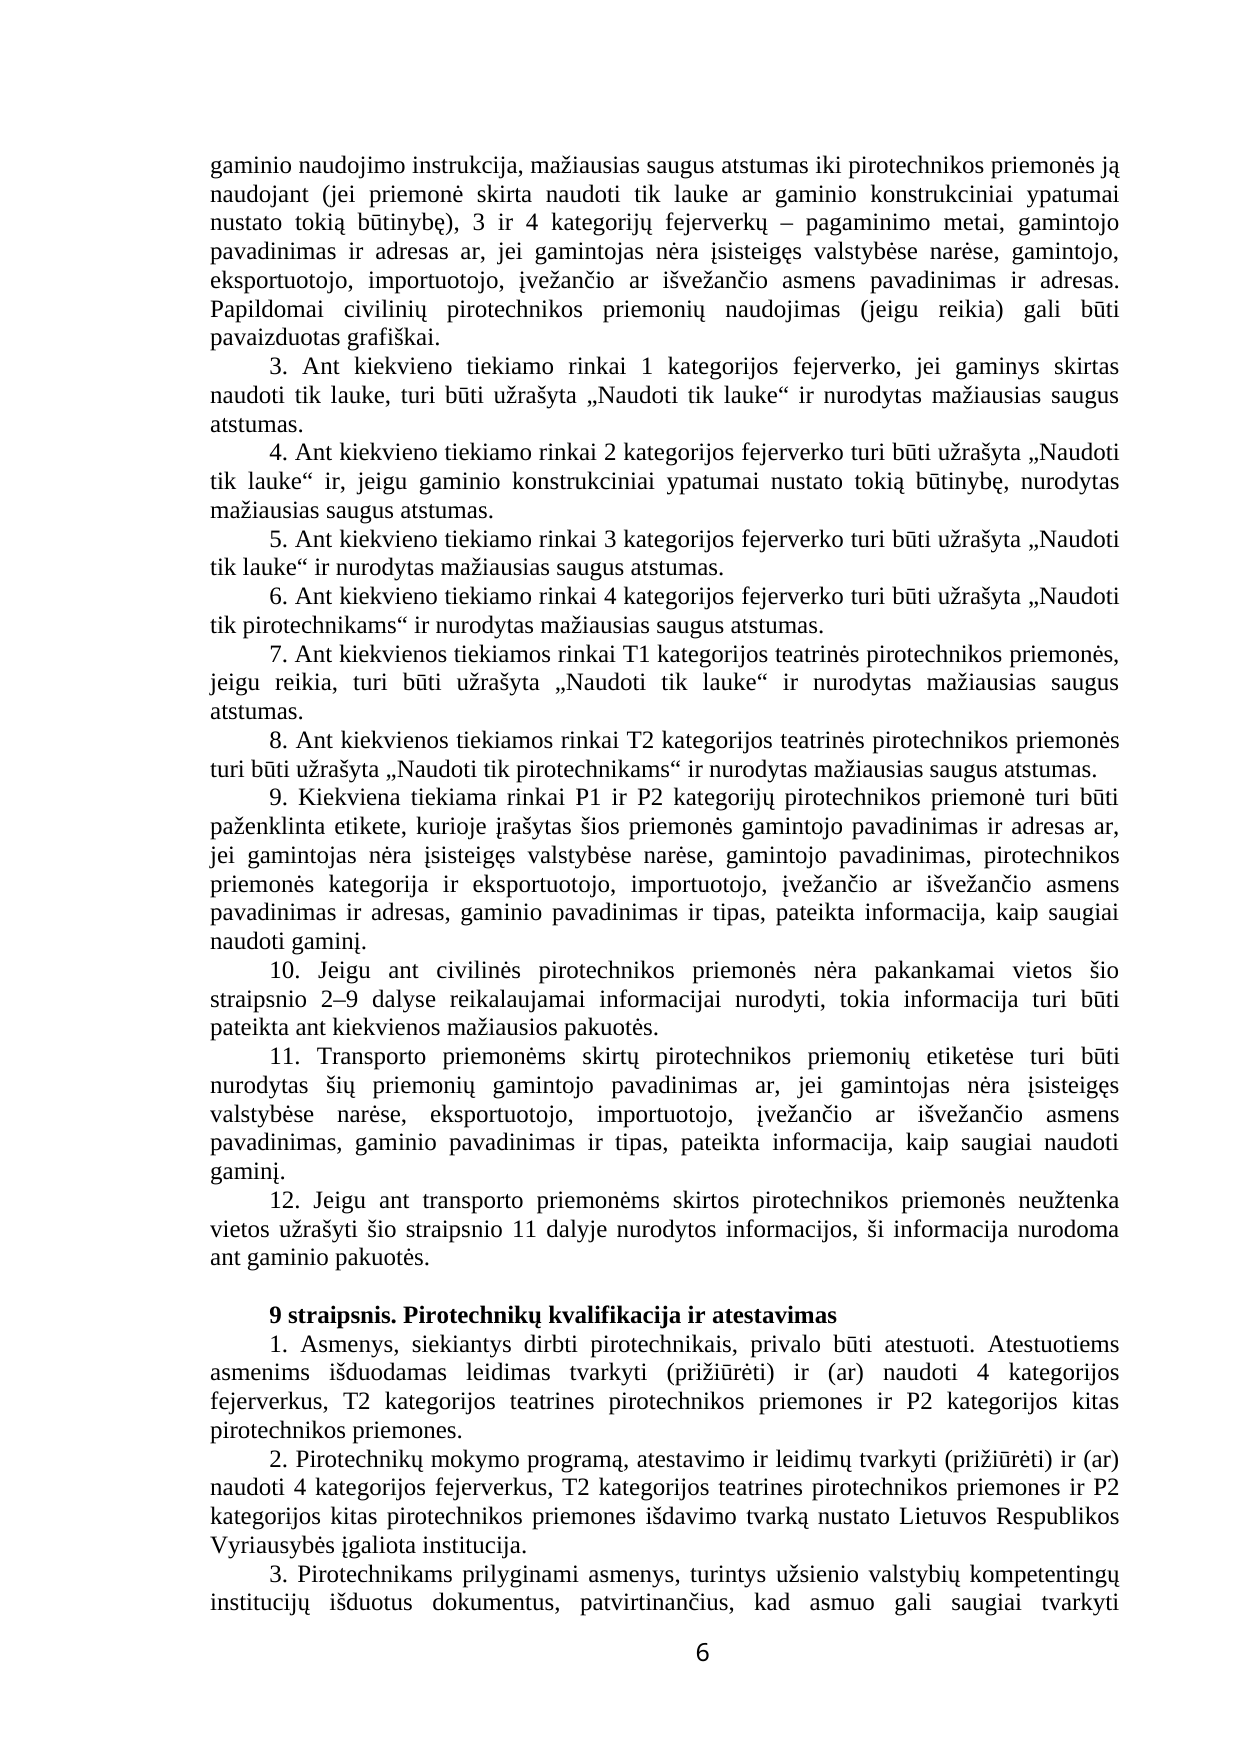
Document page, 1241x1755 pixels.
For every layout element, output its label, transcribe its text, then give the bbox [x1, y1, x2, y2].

text 4. Ant kiekvieno tiekiamo rinkai 2 kategorijos fejerverko turi būti užrašyta „Naudoti tik lauke“ ir, jeigu gaminio konstrukciniai ypatumai nustato tokią būtinybę, nurodytas mažiausias saugus atstumas. [210, 437, 1120, 524]
text 3. Pirotechnikams prilyginami asmenys, turintys užsienio valstybių kompetentingų institucijų išduotus dokumentus, patvirtinančius, kad asmuo gali saugiai tvarkyti [210, 1559, 1120, 1616]
text 7. Ant kiekvienos tiekiamos rinkai T1 kategorijos teatrinės pirotechnikos priemonės, jeigu reikia, turi būti užrašyta „Naudoti tik lauke“ ir nurodytas mažiausias saugus atstumas. [210, 639, 1120, 725]
text 1. Asmenys, siekiantys dirbti pirotechnikais, privalo būti atestuoti. Atestuotiems asmenims išduodamas leidimas tvarkyti (prižiūrėti) ir (ar) naudoti 4 kategorijos fejerverkus, T2 kategorijos teatrines pirotechnikos priemones ir P2 kategorijos kitas pirotechnikos priemones. [210, 1329, 1120, 1444]
text 11. Transporto priemonėms skirtų pirotechnikos priemonių etiketėse turi būti nurodytas šių priemonių gamintojo pavadinimas ar, jei gamintojas nėra įsisteigęs valstybėse narėse, eksportuotojo, importuotojo, įvežančio ar išvežančio asmens pavadinimas, gaminio pavadinimas ir tipas, pateikta informacija, kaip saugiai naudoti gaminį. [210, 1041, 1120, 1185]
text gaminio naudojimo instrukcija, mažiausias saugus atstumas iki pirotechnikos priemonės ją naudojant (jei priemonė skirta naudoti tik lauke ar gaminio konstrukciniai ypatumai nustato tokią būtinybę), 3 ir 4 kategorijų fejerverkų – pagaminimo metai, gamintojo pavadinimas ir adresas ar, jei gamintojas nėra įsisteigęs valstybėse narėse, gamintojo, eksportuotojo, importuotojo, įvežančio ar išvežančio asmens pavadinimas ir adresas. Papildomai civilinių pirotechnikos priemonių naudojimas (jeigu reikia) gali būti pavaizduotas grafiškai. [210, 150, 1120, 351]
text 9 straipsnis. Pirotechnikų kvalifikacija ir atestavimas [210, 1300, 1120, 1329]
text 5. Ant kiekvieno tiekiamo rinkai 3 kategorijos fejerverko turi būti užrašyta „Naudoti tik lauke“ ir nurodytas mažiausias saugus atstumas. [210, 524, 1120, 581]
text 2. Pirotechnikų mokymo programą, atestavimo ir leidimų tvarkyti (prižiūrėti) ir (ar) naudoti 4 kategorijos fejerverkus, T2 kategorijos teatrines pirotechnikos priemones ir P2 kategorijos kitas pirotechnikos priemones išdavimo tvarką nustato Lietuvos Respublikos Vyriausybės įgaliota institucija. [210, 1444, 1120, 1559]
text 10. Jeigu ant civilinės pirotechnikos priemonės nėra pakankamai vietos šio straipsnio 2–9 dalyse reikalaujamai informacijai nurodyti, tokia informacija turi būti pateikta ant kiekvienos mažiausios pakuotės. [210, 955, 1120, 1041]
text 3. Ant kiekvieno tiekiamo rinkai 1 kategorijos fejerverko, jei gaminys skirtas naudoti tik lauke, turi būti užrašyta „Naudoti tik lauke“ ir nurodytas mažiausias saugus atstumas. [210, 351, 1120, 437]
text 12. Jeigu ant transporto priemonėms skirtos pirotechnikos priemonės neužtenka vietos užrašyti šio straipsnio 11 dalyje nurodytos informacijos, ši informacija nurodoma ant gaminio pakuotės. [210, 1185, 1120, 1271]
text 6. Ant kiekvieno tiekiamo rinkai 4 kategorijos fejerverko turi būti užrašyta „Naudoti tik pirotechnikams“ ir nurodytas mažiausias saugus atstumas. [210, 581, 1120, 639]
text 9. Kiekviena tiekiama rinkai P1 ir P2 kategorijų pirotechnikos priemonė turi būti paženklinta etikete, kurioje įrašytas šios priemonės gamintojo pavadinimas ir adresas ar, jei gamintojas nėra įsisteigęs valstybėse narėse, gamintojo pavadinimas, pirotechnikos priemonės kategorija ir eksportuotojo, importuotojo, įvežančio ar išvežančio asmens pavadinimas ir adresas, gaminio pavadinimas ir tipas, pateikta informacija, kaip saugiai naudoti gaminį. [210, 782, 1120, 955]
text 8. Ant kiekvienos tiekiamos rinkai T2 kategorijos teatrinės pirotechnikos priemonės turi būti užrašyta „Naudoti tik pirotechnikams“ ir nurodytas mažiausias saugus atstumas. [210, 725, 1120, 782]
